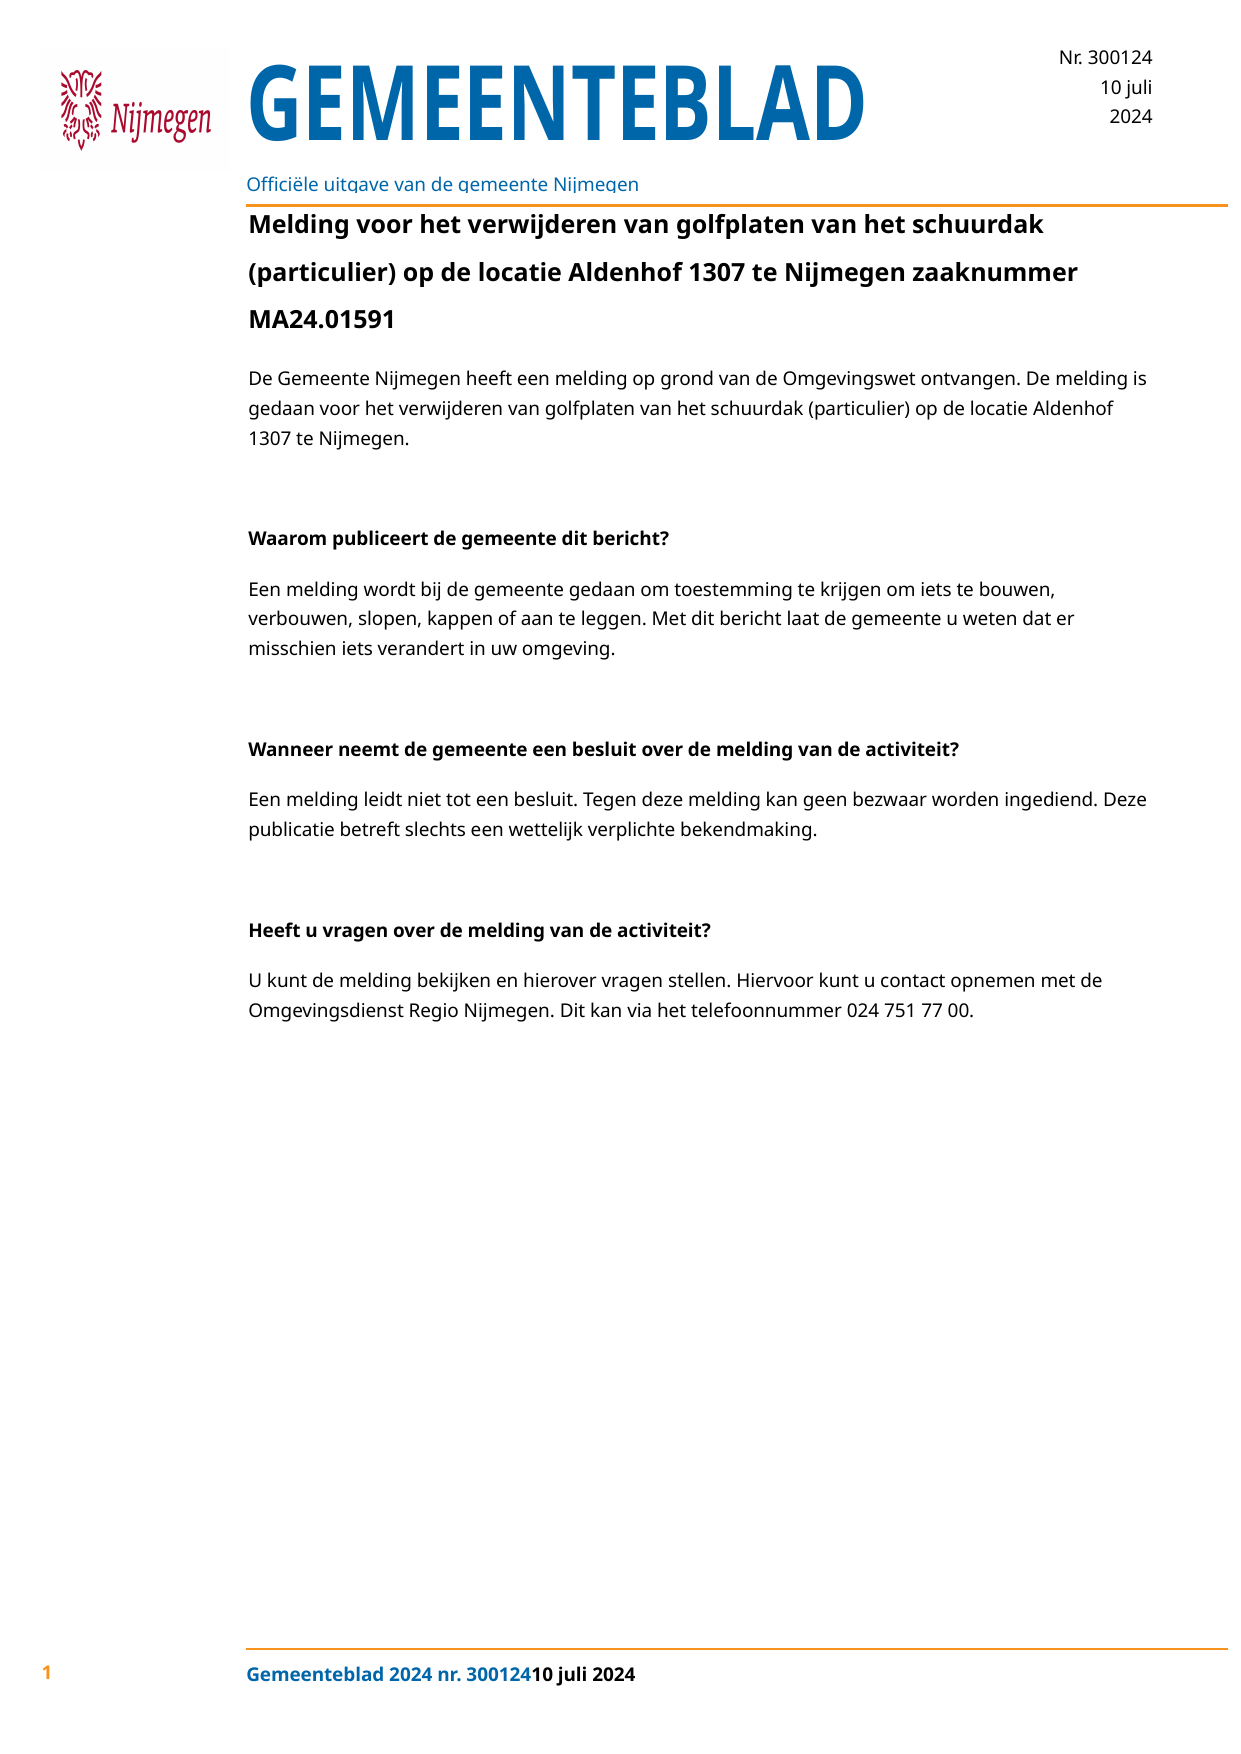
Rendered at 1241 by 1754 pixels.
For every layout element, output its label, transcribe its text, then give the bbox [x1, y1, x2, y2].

text U kunt de melding bekijken en hierover vragen stellen. Hiervoor kunt u contact opnemen met de Omgevingsdienst Regio Nijmegen. Dit kan via het telefoonnummer 024 751 77 00. [248, 967, 1152, 1022]
picture [41, 47, 231, 172]
text Waarom publiceert de gemeente dit bericht? [248, 526, 1152, 551]
text Een melding wordt bij de gemeente gedaan om toestemming te krijgen om iets te bouwen, verbouwen, slopen, kappen of aan te leggen. Met dit bericht laat de gemeente u weten dat er misschien iets verandert in uw omgeving. [248, 576, 1152, 661]
text Melding voor het verwijderen van golfplaten van het schuurdak (particulier) op de locatie Aldenhof 1307 te Nijmegen zaaknummer MA24.01591 [248, 207, 1152, 336]
text De Gemeente Nijmegen heeft een melding op grond van de Omgevingswet ontvangen. De melding is gedaan voor het verwijderen van golfplaten van het schuurdak (particulier) op de locatie Aldenhof 1307 te Nijmegen. [248, 366, 1152, 450]
text Heeft u vragen over de melding van de activiteit? [248, 917, 1152, 942]
text Wanneer neemt de gemeente een besluit over de melding van de activiteit? [248, 736, 1152, 762]
text Een melding leidt niet tot een besluit. Tegen deze melding kan geen bezwaar worden ingediend. Deze publicatie betreft slechts een wettelijk verplichte bekendmaking. [248, 786, 1152, 842]
